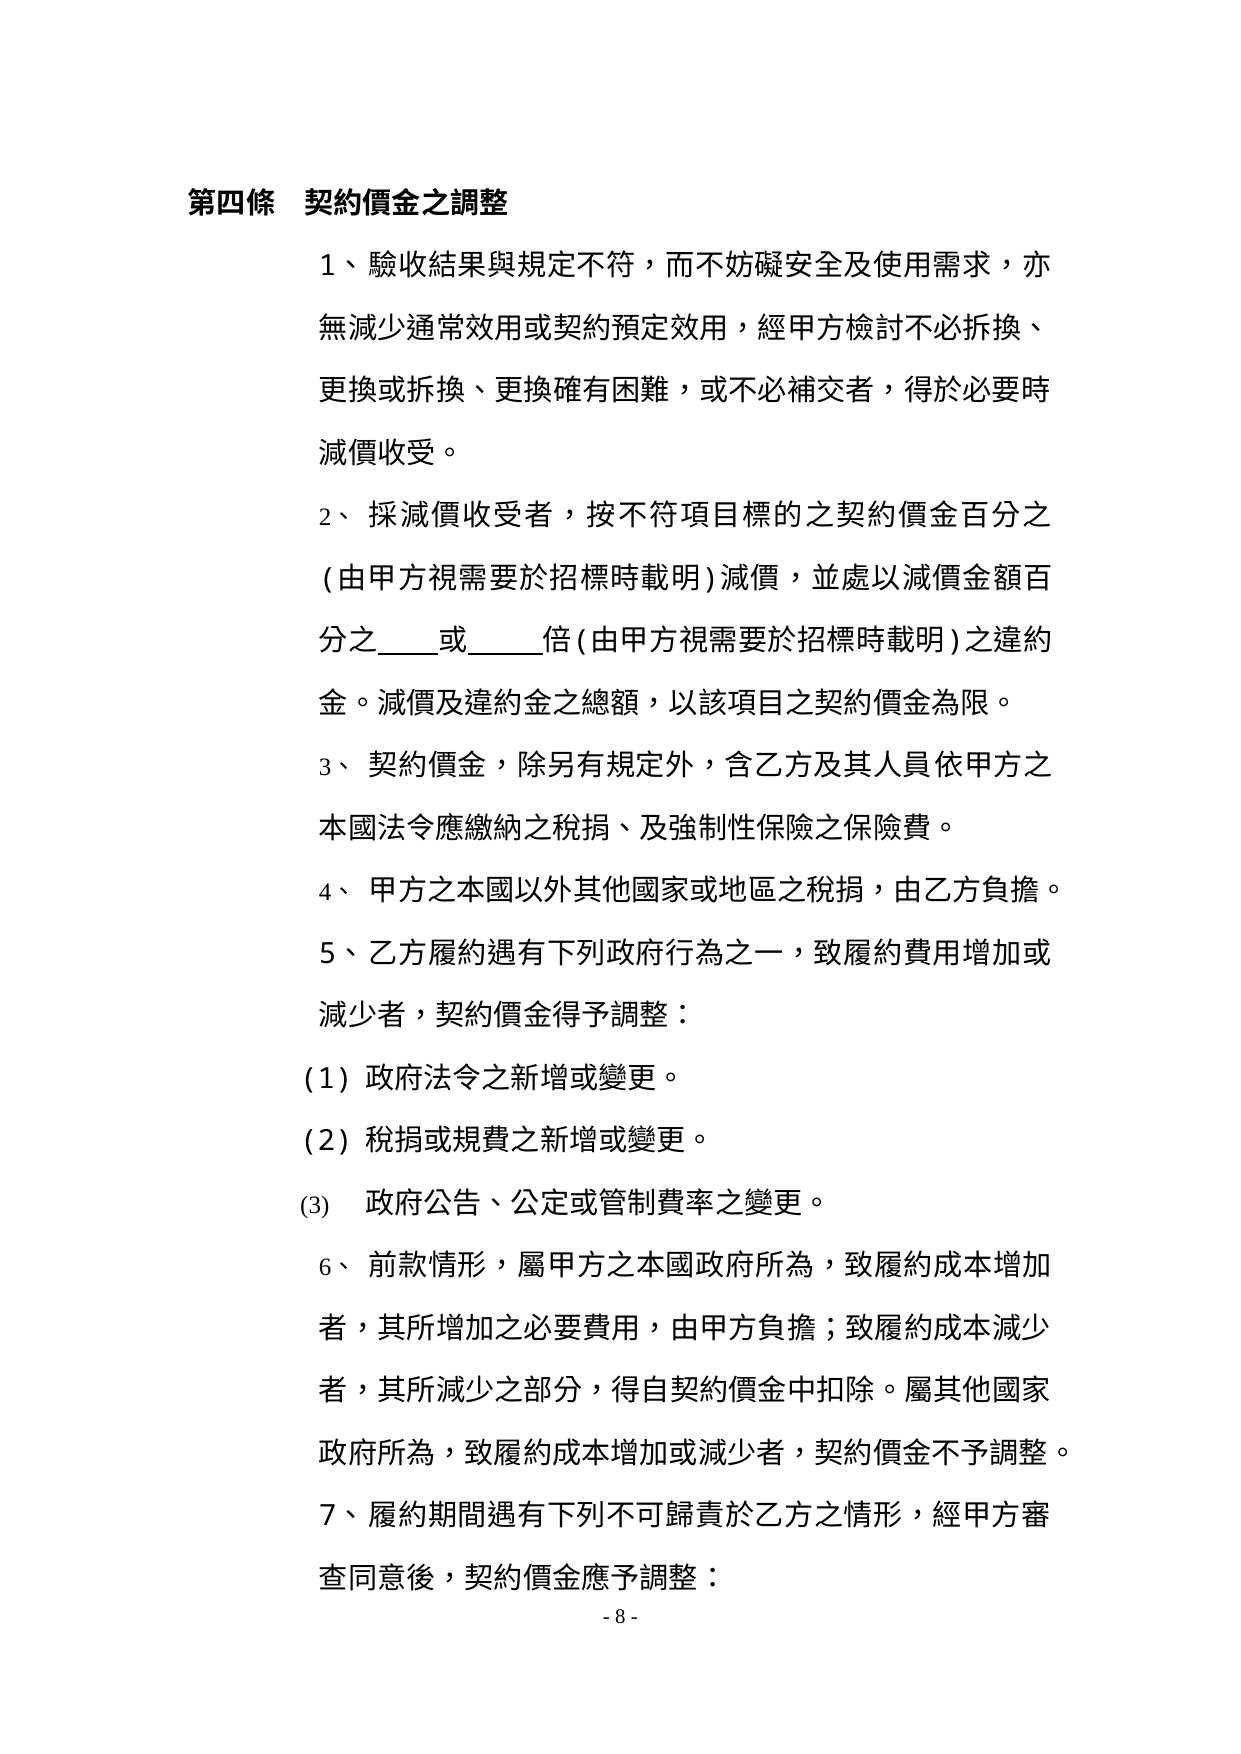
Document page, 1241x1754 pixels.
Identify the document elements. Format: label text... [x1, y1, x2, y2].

list 履約期間遇有下列不可歸責於乙方之情形，經甲方審查同意後，契約價金應予調整： [319, 1471, 1053, 1596]
list 政府公告、公定或管制費率之變更。 [300, 1159, 1047, 1221]
list 稅捐或規費之新增或變更。 [300, 1096, 1047, 1159]
list 驗收結果與規定不符，而不妨礙安全及使用需求，亦無減少通常效用或契約預定效用，經甲方檢討不必拆換、更換或拆換、更換確有困難，或不必補交者，得於必要時減價收受。 [319, 221, 1053, 471]
text 第四條 契約價金之調整 [187, 159, 1053, 221]
list 採減價收受者，按不符項目標的之契約價金百分之 (由甲方視需要於招標時載明)減價，並處以減價金額百分之 或 倍(由甲方視需要於招標時載明)之違約金。減價及違約金之總額，以該項目之契約價金為限。 [319, 471, 1053, 721]
list 甲方之本國以外其他國家或地區之稅捐，由乙方負擔。 [319, 846, 1053, 909]
list 乙方履約遇有下列政府行為之一，致履約費用增加或減少者，契約價金得予調整： [319, 909, 1053, 1034]
list 政府法令之新增或變更。 [300, 1034, 1047, 1096]
list 契約價金，除另有規定外，含乙方及其人員依甲方之本國法令應繳納之稅捐、及強制性保險之保險費。 [319, 721, 1053, 846]
list 前款情形，屬甲方之本國政府所為，致履約成本增加者，其所增加之必要費用，由甲方負擔；致履約成本減少者，其所減少之部分，得自契約價金中扣除。屬其他國家政府所為，致履約成本增加或減少者，契約價金不予調整。 [319, 1221, 1053, 1471]
